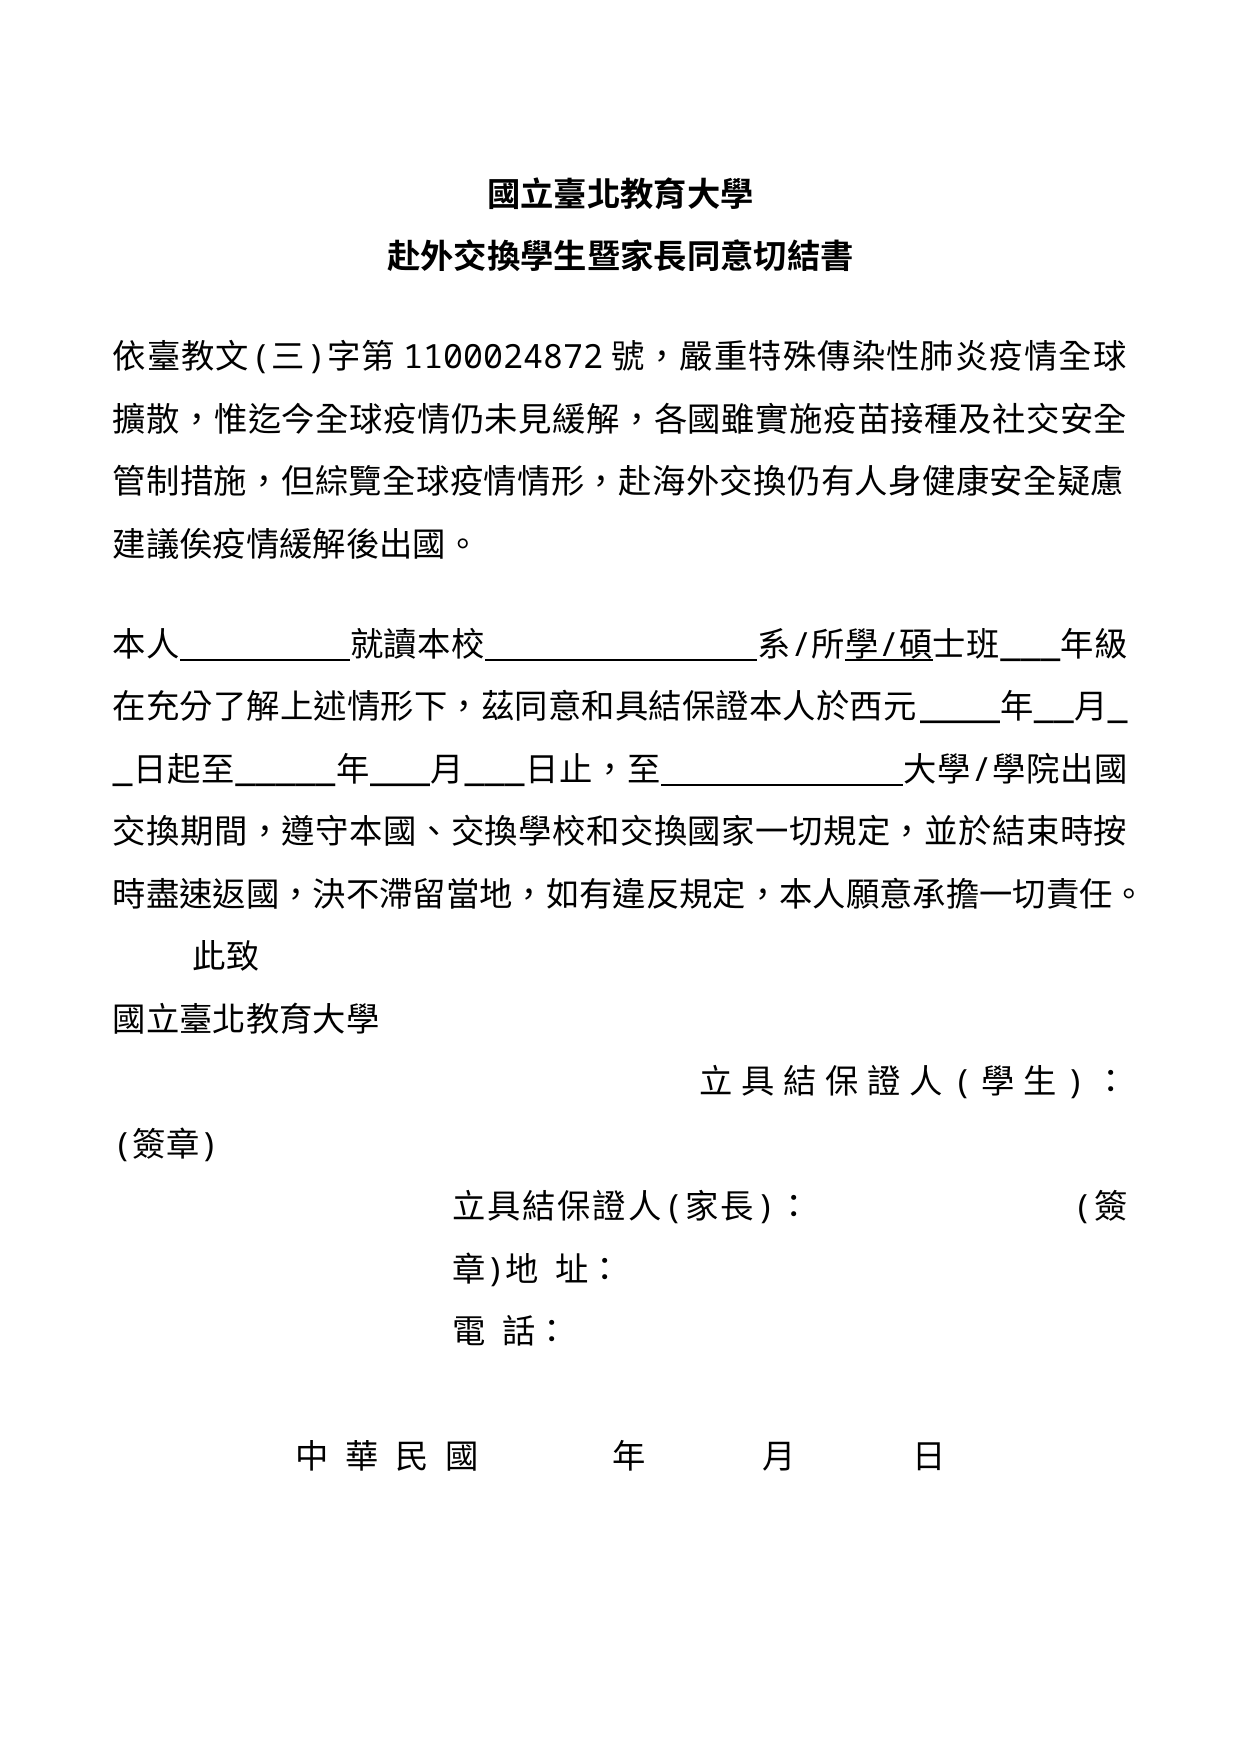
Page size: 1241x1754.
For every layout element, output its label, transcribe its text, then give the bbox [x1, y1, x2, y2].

text 國立臺北教育大學 [112, 150, 1128, 213]
text 此致 [112, 913, 1128, 975]
text 電 話： [452, 1288, 1128, 1350]
text 中 華 民 國 年 月 日 [112, 1413, 1128, 1475]
text 赴外交換學生暨家長同意切結書 [112, 213, 1128, 275]
text 國立臺北教育大學 [112, 975, 1128, 1038]
text 立具結保證人(學生)： (簽章) [112, 1038, 1128, 1163]
text 立具結保證人(家長)： (簽章)地 址： [452, 1163, 1128, 1288]
text 依臺教文(三)字第1100024872號，嚴重特殊傳染性肺炎疫情全球擴散，惟迄今全球疫情仍未見緩解，各國雖實施疫苗接種及社交安全管制措施，但綜覽全球疫情情形，赴海外交換仍有人身健康安全疑慮，建議俟疫情緩解後出國。 [112, 313, 1128, 563]
text 本人 就讀本校 系/所學/碩士班___年級在充分了解上述情形下，茲同意和具結保證本人於西元____年__月__日起至_____年___月___日止，至 大學/學院出國交換期間，遵守本國、交換學校和交換國家一切規定，並於結束時按時盡速返國，決不滯留當地，如有違反規定，本人願意承擔一切責任。 [112, 600, 1128, 913]
